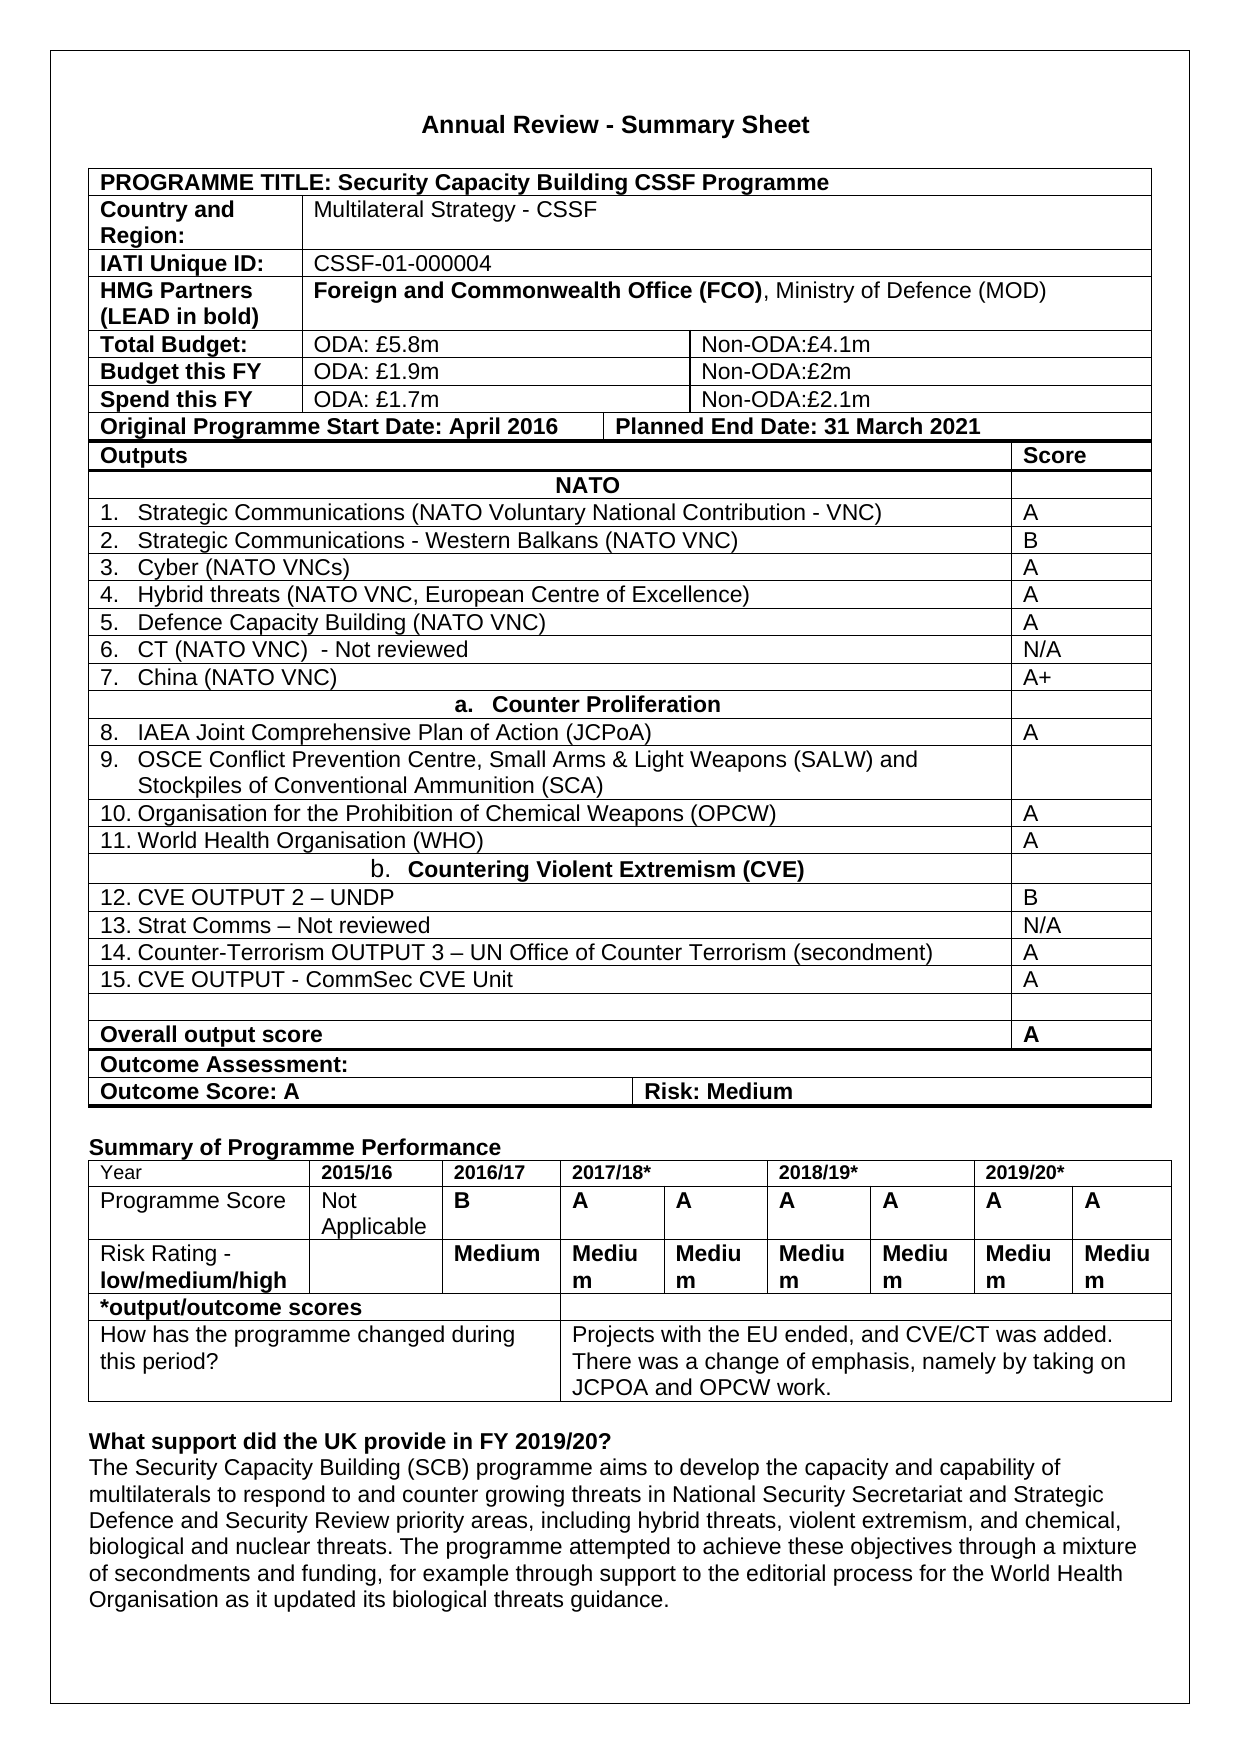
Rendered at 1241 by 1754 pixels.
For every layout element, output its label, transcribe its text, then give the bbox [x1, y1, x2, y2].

text What support did the UK provide in FY 2019/20? [89, 1428, 1152, 1454]
table_cell A [1012, 800, 1151, 826]
table_cell A [1012, 966, 1151, 993]
table_cell Spend this FY [89, 386, 302, 412]
table_cell IAEA Joint Comprehensive Plan of Action (JCPoA) [89, 719, 1011, 745]
table_cell Non-ODA:£2.1m [691, 386, 1151, 412]
table_cell Score [1012, 443, 1151, 469]
table_cell Planned End Date: 31 March 2021 [604, 413, 1151, 439]
table_cell Hybrid threats (NATO VNC, European Centre of Excellence) [89, 581, 1011, 608]
table_cell A [975, 1187, 1072, 1239]
table_cell N/A [1012, 912, 1151, 938]
table_cell A [1012, 1021, 1151, 1047]
table_cell Strategic Communications (NATO Voluntary National Contribution - VNC) [89, 499, 1011, 526]
table_cell HMG Partners (LEAD in bold) [89, 277, 302, 330]
table_cell A [1012, 499, 1151, 526]
table_header 2017/18* [561, 1161, 767, 1186]
table_cell Counter-Terrorism OUTPUT 3 – UN Office of Counter Terrorism (secondment) [89, 939, 1011, 965]
list The Security Capacity Building (SCB) programme aims to develop the capacity and capability of multilaterals to respond to and counter growing threats in National Security Secretariat and Strategic Defence and Security Review priority areas, including hybrid threats, violent extremism, and chemical, biological and nuclear threats. The programme attempted to achieve these objectives through a mixture of secondments and funding, for example through support to the editorial process for the World Health Organisation as it updated its biological threats guidance. [89, 1454, 1152, 1612]
table_cell A [1012, 719, 1151, 745]
table_cell Country and Region: [89, 196, 302, 248]
table_cell A [1012, 581, 1151, 608]
table_cell [89, 994, 1011, 1020]
table_cell A [768, 1187, 870, 1239]
table_cell Outcome Score: A [89, 1078, 632, 1104]
table_cell Total Budget: [89, 331, 302, 357]
table_cell OSCE Conflict Prevention Centre, Small Arms & Light Weapons (SALW) and Stockpiles of Conventional Ammunition (SCA) [89, 746, 1011, 798]
table_cell ODA: £5.8m [303, 331, 689, 357]
table_cell A [1012, 554, 1151, 580]
table_header 2015/16 [310, 1161, 442, 1186]
table_cell A+ [1012, 664, 1151, 690]
table_cell [1012, 472, 1151, 498]
table_cell Medium [665, 1240, 767, 1293]
table_cell Medium [975, 1240, 1072, 1293]
table_cell A [871, 1187, 974, 1239]
table_cell Medium [768, 1240, 870, 1293]
table_cell Non-ODA:£2m [691, 358, 1151, 384]
table_cell N/A [1012, 636, 1151, 663]
table_cell B [1012, 884, 1151, 911]
table_cell World Health Organisation (WHO) [89, 827, 1011, 853]
table_cell A [1012, 939, 1151, 965]
text Annual Review - Summary Sheet [89, 103, 1152, 141]
table_cell Projects with the EU ended, and CVE/CT was added. There was a change of emphasis, namely by taking on JCPOA and OPCW work. [561, 1321, 1171, 1401]
table_cell IATI Unique ID: [89, 250, 302, 276]
table_cell Programme Score [89, 1187, 309, 1239]
table_cell Defence Capacity Building (NATO VNC) [89, 609, 1011, 635]
table_header 2016/17 [443, 1161, 560, 1186]
table_cell NATO [89, 472, 1011, 498]
table_cell Not Applicable [310, 1187, 442, 1239]
table_cell Strategic Communications - Western Balkans (NATO VNC) [89, 527, 1011, 553]
table_cell Risk: Medium [633, 1078, 1151, 1104]
table_cell A [561, 1187, 664, 1239]
table_cell Non-ODA:£4.1m [691, 331, 1151, 357]
table_cell [1012, 994, 1151, 1020]
table_cell CSSF-01-000004 [303, 250, 1151, 276]
table_cell Overall output score [89, 1021, 1011, 1047]
table_cell CVE OUTPUT 2 – UNDP [89, 884, 1011, 911]
table_cell China (NATO VNC) [89, 664, 1011, 690]
table_cell B [443, 1187, 560, 1239]
table_cell *output/outcome scores [89, 1294, 560, 1320]
table_cell ODA: £1.7m [303, 386, 689, 412]
table_cell Medium [1073, 1240, 1171, 1293]
table_cell A [1012, 609, 1151, 635]
table_cell Countering Violent Extremism (CVE) [89, 854, 1011, 883]
table_cell Strat Comms – Not reviewed [89, 912, 1011, 938]
table_cell [1012, 854, 1151, 883]
table_cell Budget this FY [89, 358, 302, 384]
table_cell Medium [561, 1240, 664, 1293]
table_cell A [665, 1187, 767, 1239]
table_cell [1012, 691, 1151, 717]
table_cell How has the programme changed during this period? [89, 1321, 560, 1401]
table_cell Counter Proliferation [89, 691, 1011, 717]
table_cell Outcome Assessment: [89, 1051, 1151, 1077]
table_cell Multilateral Strategy - CSSF [303, 196, 1151, 248]
table_cell B [1012, 527, 1151, 553]
table_header PROGRAMME TITLE: Security Capacity Building CSSF Programme [89, 169, 1151, 195]
table_cell Medium [443, 1240, 560, 1293]
table_cell CT (NATO VNC) - Not reviewed [89, 636, 1011, 663]
table_cell Outputs [89, 443, 1011, 469]
table_cell [1012, 746, 1151, 798]
table_header 2019/20* [975, 1161, 1171, 1186]
table_cell [561, 1294, 1171, 1320]
table_cell A [1073, 1187, 1171, 1239]
text Summary of Programme Performance [89, 1134, 1152, 1160]
table_cell A [1012, 827, 1151, 853]
table_cell Foreign and Commonwealth Office (FCO), Ministry of Defence (MOD) [303, 277, 1151, 330]
table_cell [310, 1240, 442, 1293]
table_cell ODA: £1.9m [303, 358, 689, 384]
table_header Year [89, 1161, 309, 1186]
table_cell Cyber (NATO VNCs) [89, 554, 1011, 580]
table_cell Organisation for the Prohibition of Chemical Weapons (OPCW) [89, 800, 1011, 826]
table_cell CVE OUTPUT - CommSec CVE Unit [89, 966, 1011, 993]
table_cell Risk Rating - low/medium/high [89, 1240, 309, 1293]
table_cell Medium [871, 1240, 974, 1293]
table_header 2018/19* [768, 1161, 974, 1186]
table_cell Original Programme Start Date: April 2016 [89, 413, 603, 439]
